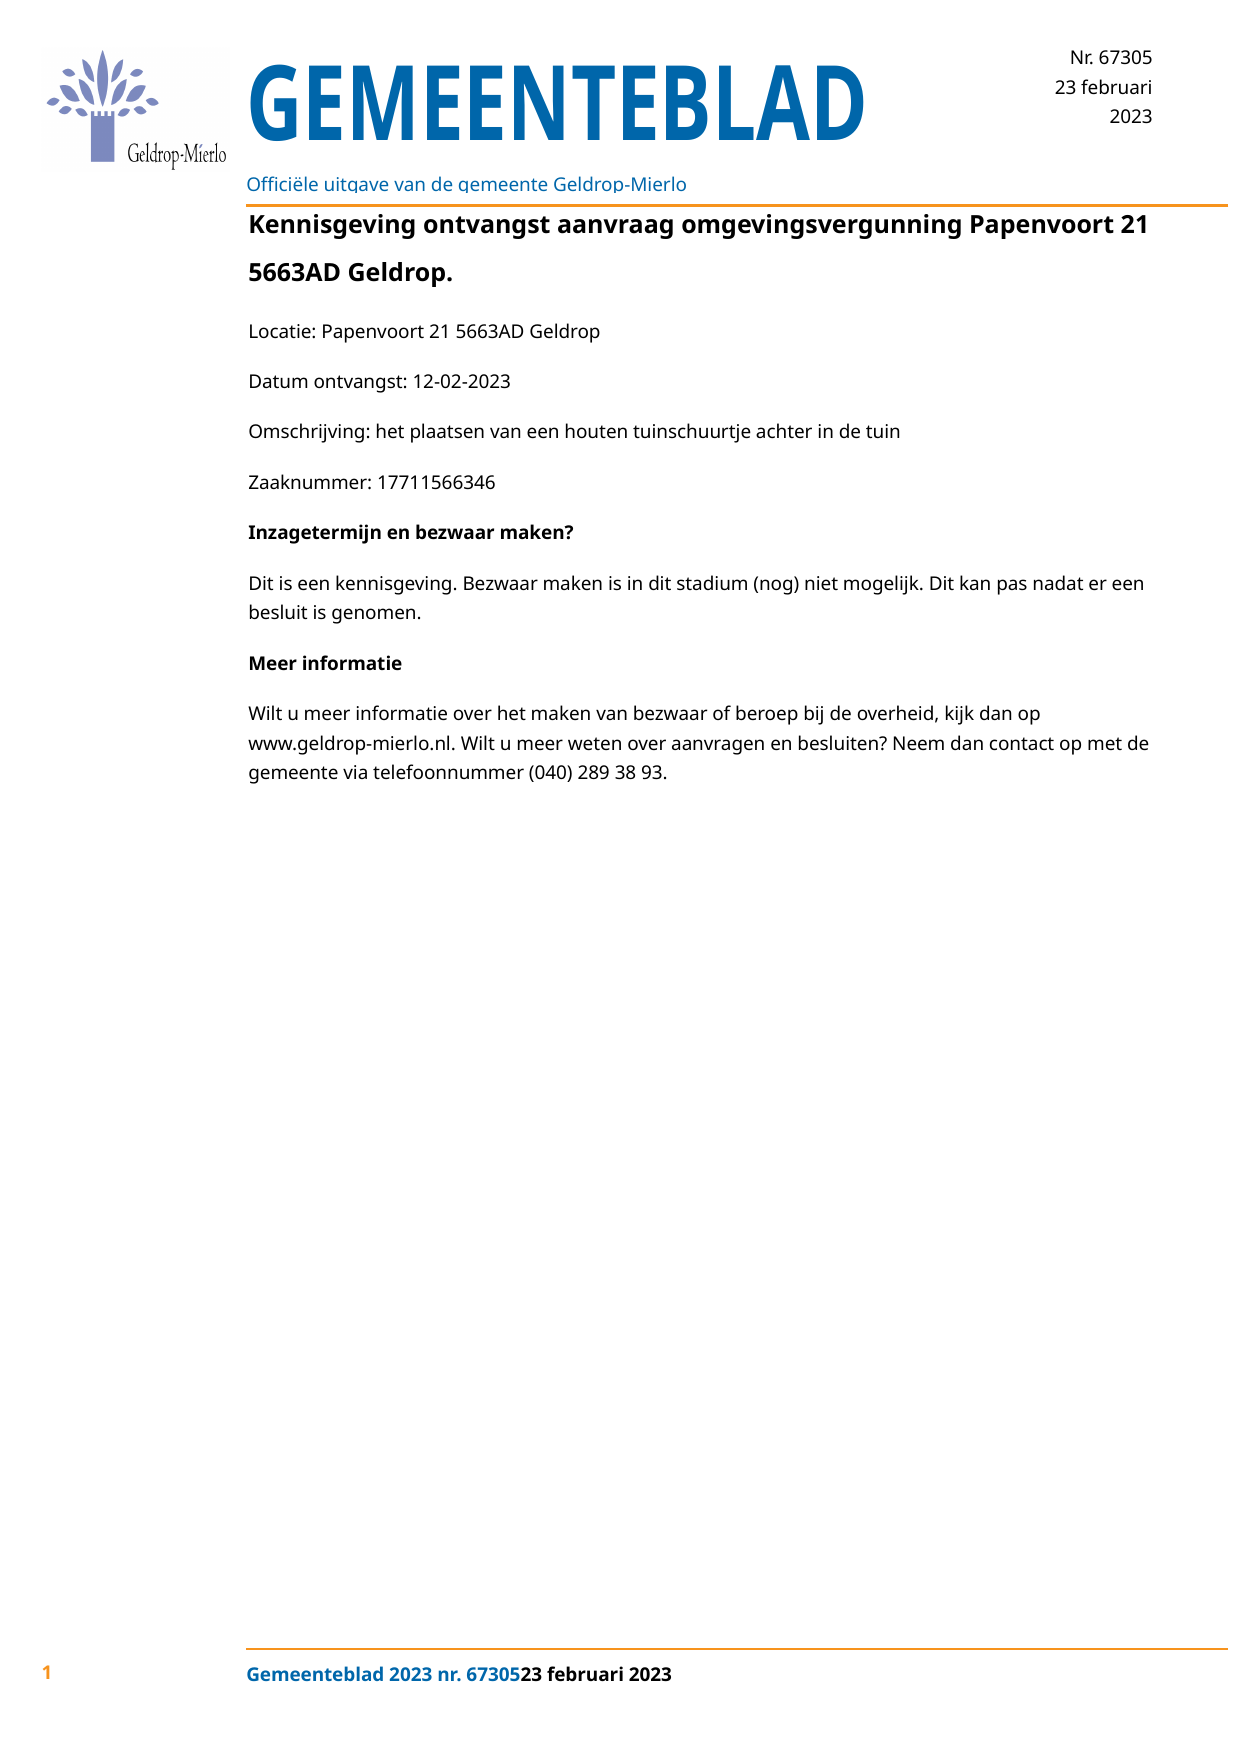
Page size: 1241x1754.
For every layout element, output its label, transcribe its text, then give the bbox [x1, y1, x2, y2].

text Datum ontvangst: 12-02-2023 [248, 368, 1152, 394]
text Wilt u meer informatie over het maken van bezwaar of beroep bij de overheid, kijk dan op www.geldrop-mierlo.nl. Wilt u meer weten over aanvragen en besluiten? Neem dan contact op met de gemeente via telefoonnummer (040) 289 38 93. [248, 700, 1152, 785]
text Locatie: Papenvoort 21 5663AD Geldrop [248, 318, 1152, 344]
text Meer informatie [248, 650, 1152, 676]
text Kennisgeving ontvangst aanvraag omgevingsvergunning Papenvoort 21 5663AD Geldrop. [248, 207, 1152, 288]
picture [41, 47, 231, 172]
text Zaaknummer: 17711566346 [248, 469, 1152, 495]
text Dit is een kennisgeving. Bezwaar maken is in dit stadium (nog) niet mogelijk. Dit kan pas nadat er een besluit is genomen. [248, 570, 1152, 625]
text Omschrijving: het plaatsen van een houten tuinschuurtje achter in de tuin [248, 419, 1152, 444]
text Inzagetermijn en bezwaar maken? [248, 519, 1152, 545]
